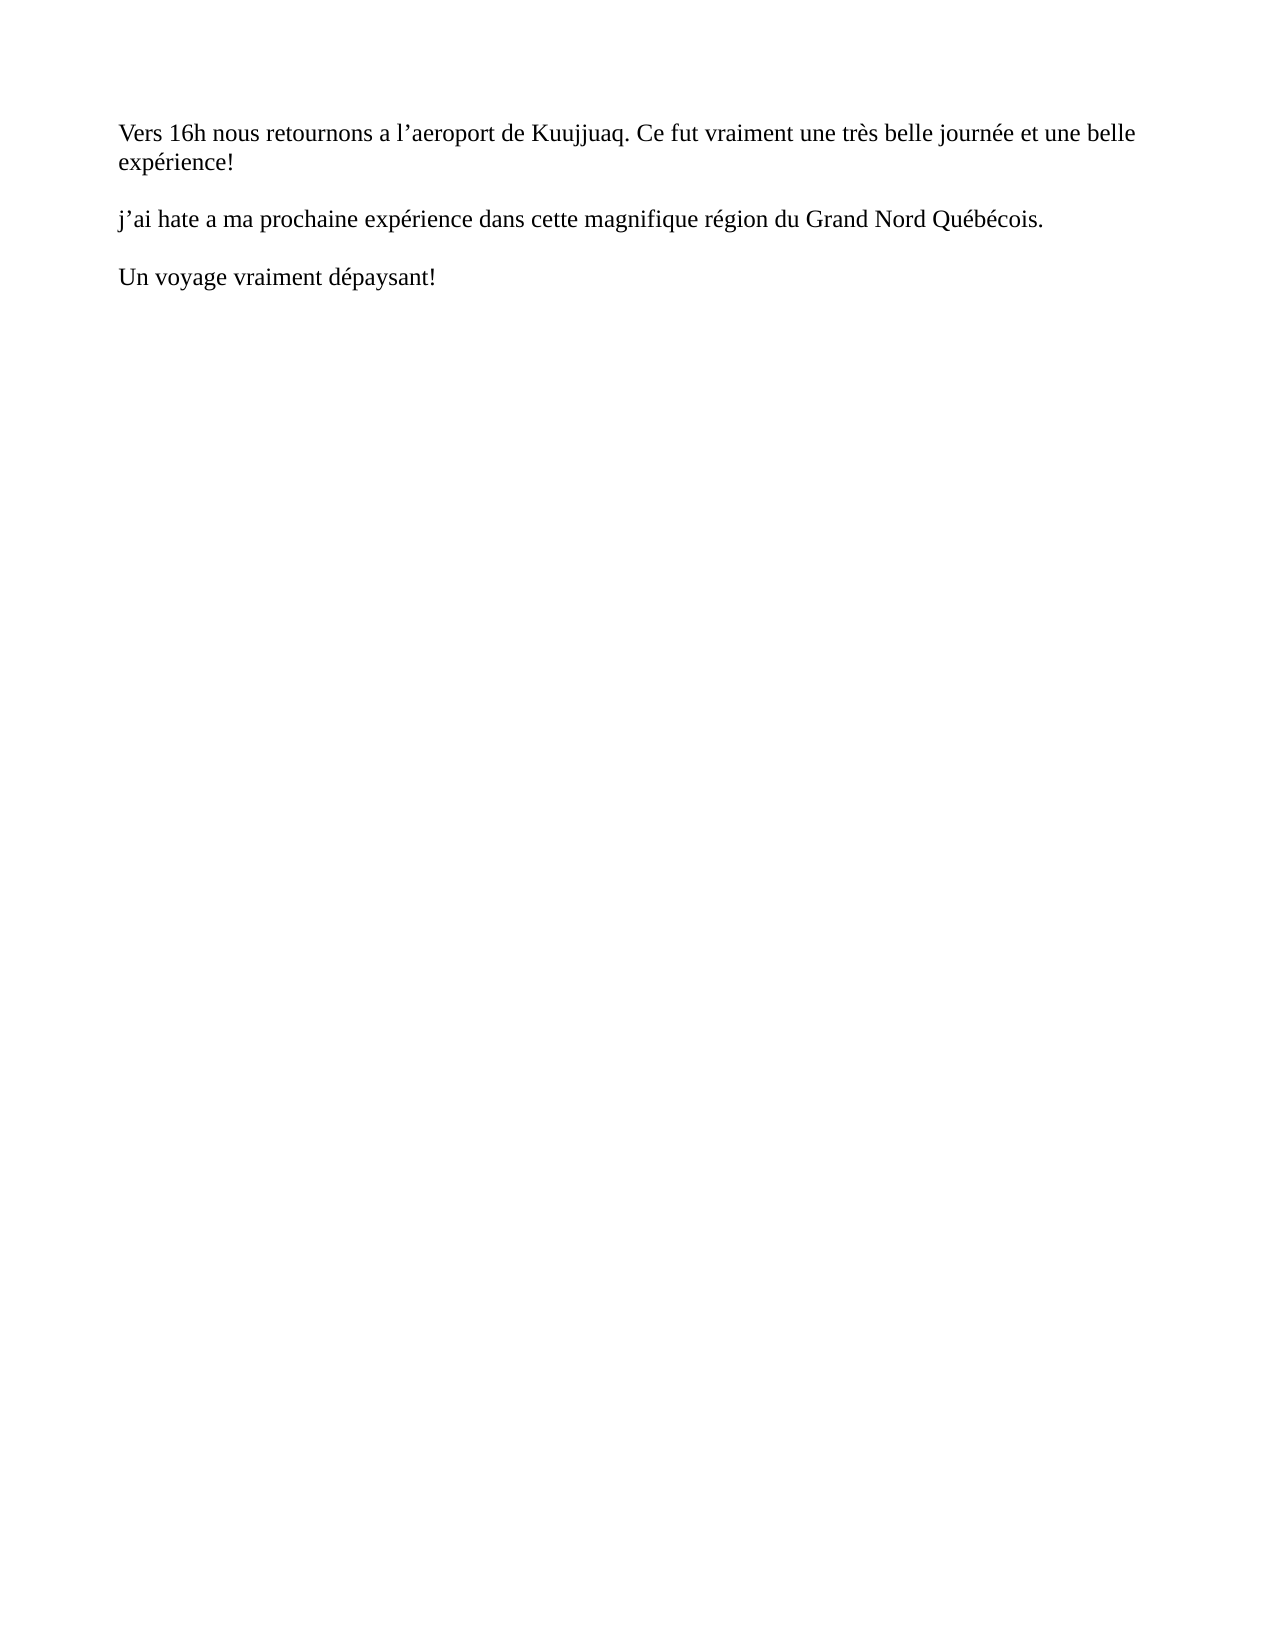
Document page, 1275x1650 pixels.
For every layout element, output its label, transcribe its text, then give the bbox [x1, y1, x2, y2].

text j’ai hate a ma prochaine expérience dans cette magnifique région du Grand Nord Québécois. [118, 204, 1157, 233]
text Vers 16h nous retournons a l’aeroport de Kuujjuaq. Ce fut vraiment une très belle journée et une belle expérience! [118, 118, 1157, 176]
text Un voyage vraiment dépaysant! [118, 262, 1157, 291]
